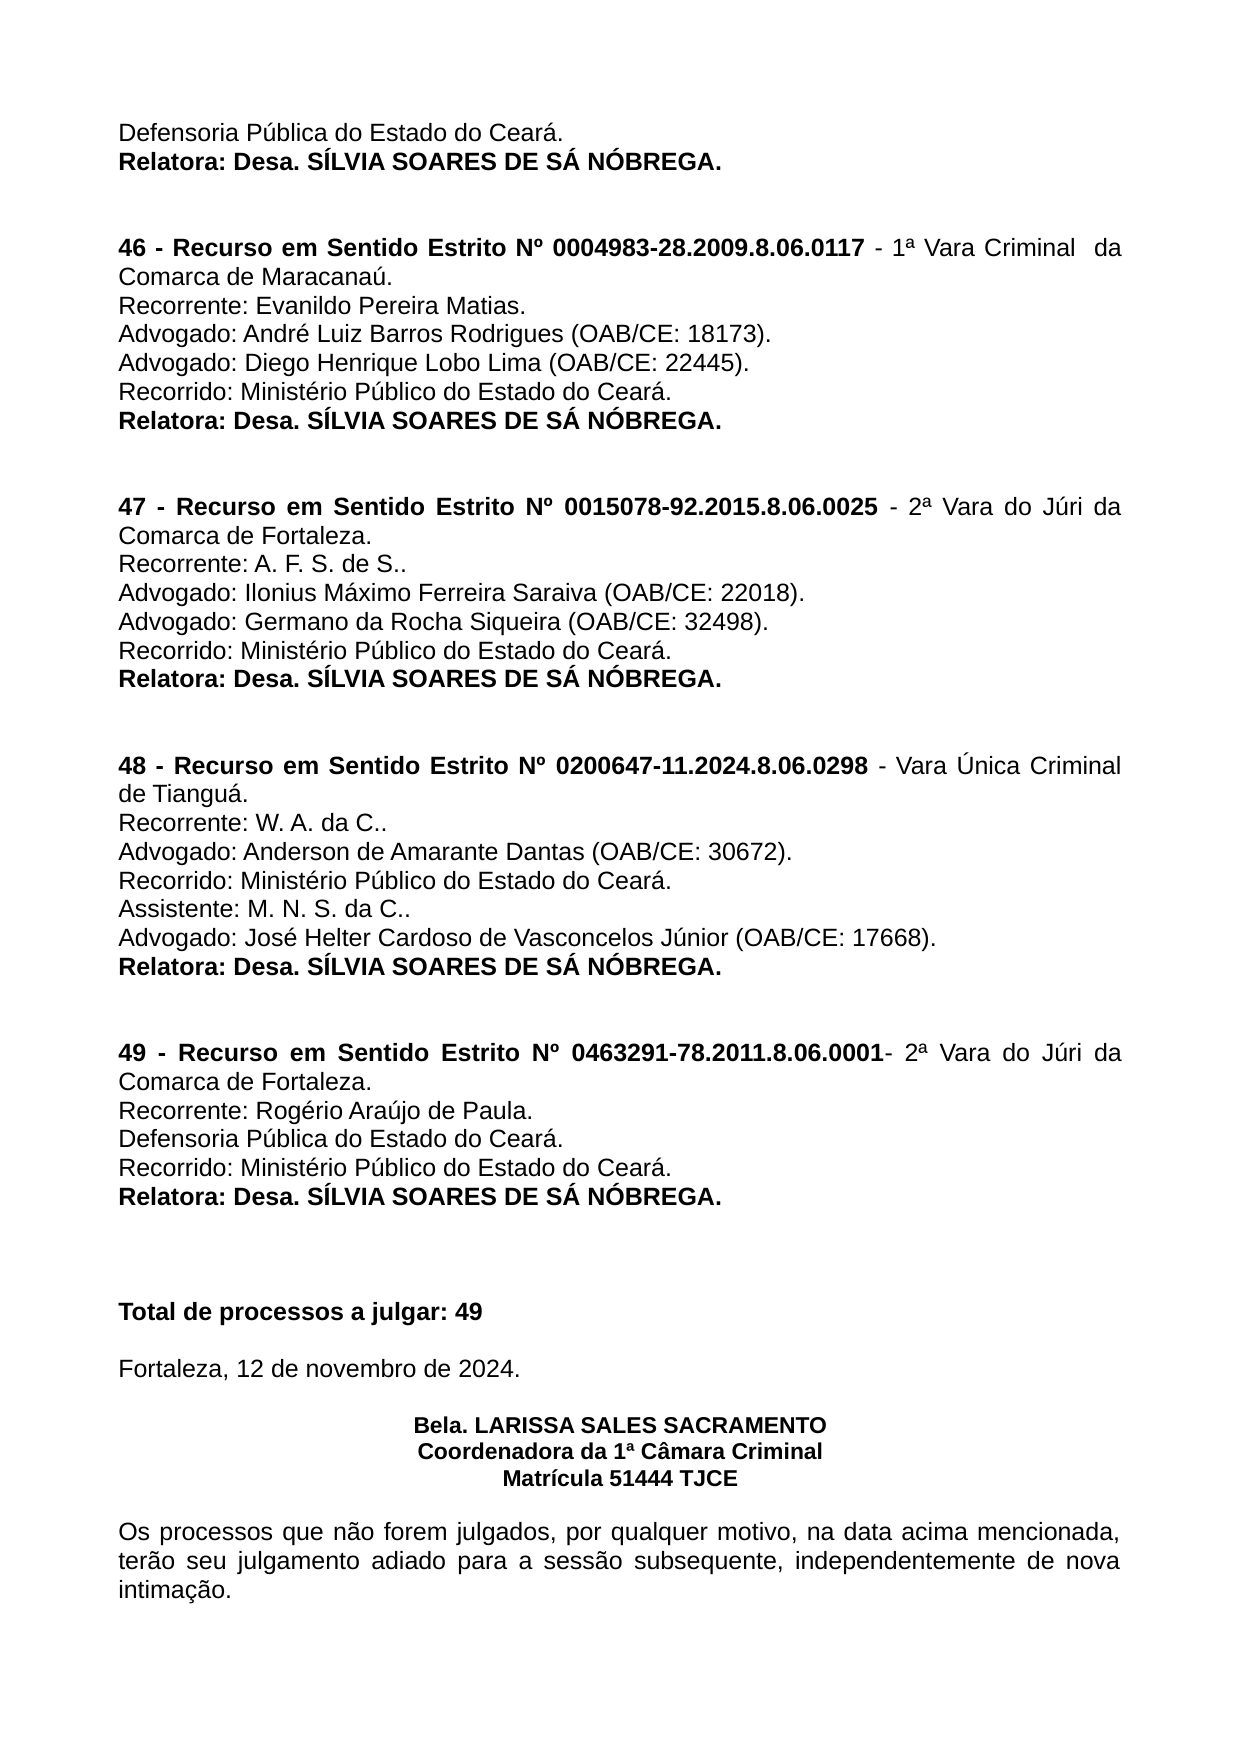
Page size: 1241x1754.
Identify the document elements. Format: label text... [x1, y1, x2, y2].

text Advogado: Anderson de Amarante Dantas (OAB/CE: 30672). [118, 837, 1122, 866]
text Relatora: Desa. SÍLVIA SOARES DE SÁ NÓBREGA. [118, 147, 1122, 176]
text 47 - Recurso em Sentido Estrito Nº 0015078-92.2015.8.06.0025 - 2ª Vara do Júri da Comarca de Fortaleza. [118, 492, 1122, 549]
text Defensoria Pública do Estado do Ceará. [118, 1124, 1122, 1153]
text Recorrente: Evanildo Pereira Matias. [118, 291, 1122, 319]
text Advogado: Diego Henrique Lobo Lima (OAB/CE: 22445). [118, 348, 1122, 377]
text Recorrido: Ministério Público do Estado do Ceará. [118, 377, 1122, 406]
text Recorrente: A. F. S. de S.. [118, 549, 1122, 578]
text 48 - Recurso em Sentido Estrito Nº 0200647-11.2024.8.06.0298 - Vara Única Criminal de Tianguá. [118, 751, 1122, 808]
text Coordenadora da 1ª Câmara Criminal [118, 1438, 1122, 1464]
text Advogado: José Helter Cardoso de Vasconcelos Júnior (OAB/CE: 17668). [118, 923, 1122, 952]
text Relatora: Desa. SÍLVIA SOARES DE SÁ NÓBREGA. [118, 1182, 1122, 1211]
text Assistente: M. N. S. da C.. [118, 894, 1122, 923]
text Matrícula 51444 TJCE [118, 1464, 1122, 1491]
text 46 - Recurso em Sentido Estrito Nº 0004983-28.2009.8.06.0117 - 1ª Vara Criminal da Comarca de Maracanaú. [118, 233, 1122, 291]
text 49 - Recurso em Sentido Estrito Nº 0463291-78.2011.8.06.0001- 2ª Vara do Júri da Comarca de Fortaleza. [118, 1038, 1122, 1096]
text Total de processos a julgar: 49 [118, 1297, 1122, 1326]
text Recorrente: Rogério Araújo de Paula. [118, 1096, 1122, 1124]
text Recorrido: Ministério Público do Estado do Ceará. [118, 866, 1122, 894]
text Recorrente: W. A. da C.. [118, 808, 1122, 837]
text Advogado: André Luiz Barros Rodrigues (OAB/CE: 18173). [118, 319, 1122, 348]
text Bela. LARISSA SALES SACRAMENTO [118, 1412, 1122, 1438]
text Relatora: Desa. SÍLVIA SOARES DE SÁ NÓBREGA. [118, 952, 1122, 981]
text Os processos que não forem julgados, por qualquer motivo, na data acima mencionada, terão seu julgamento adiado para a sessão subsequente, independentemente de nova intimação. [118, 1517, 1122, 1603]
text Advogado: Ilonius Máximo Ferreira Saraiva (OAB/CE: 22018). [118, 578, 1122, 607]
text Fortaleza, 12 de novembro de 2024. [118, 1354, 1122, 1383]
text Relatora: Desa. SÍLVIA SOARES DE SÁ NÓBREGA. [118, 406, 1122, 434]
text Advogado: Germano da Rocha Siqueira (OAB/CE: 32498). [118, 607, 1122, 636]
text Recorrido: Ministério Público do Estado do Ceará. [118, 1153, 1122, 1182]
text Recorrido: Ministério Público do Estado do Ceará. [118, 636, 1122, 664]
text Defensoria Pública do Estado do Ceará. [118, 118, 1122, 147]
text Relatora: Desa. SÍLVIA SOARES DE SÁ NÓBREGA. [118, 664, 1122, 693]
